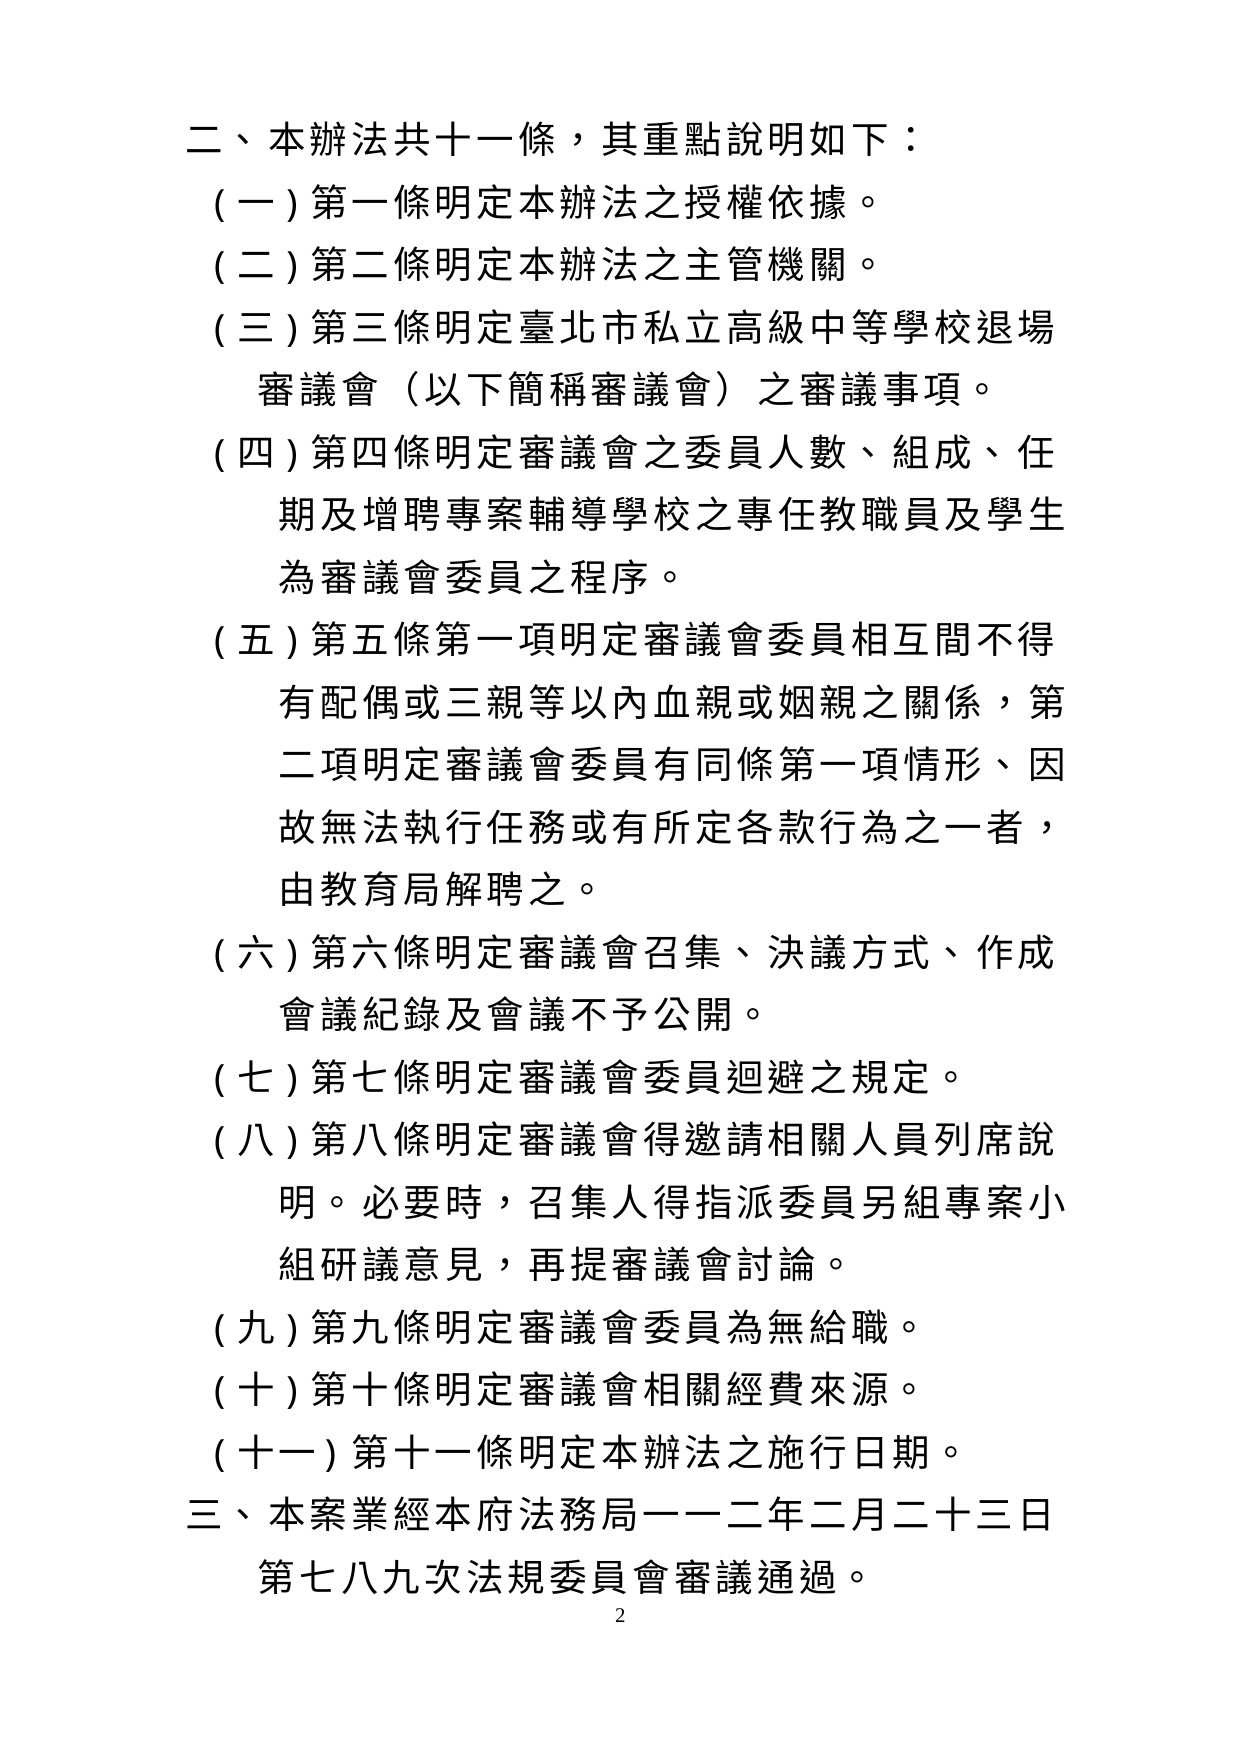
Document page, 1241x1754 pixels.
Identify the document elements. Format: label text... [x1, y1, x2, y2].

text (五)第五條第一項明定審議會委員相互間不得有配偶或三親等以內血親或姻親之關係，第二項明定審議會委員有同條第一項情形、因故無法執行任務或有所定各款行為之一者，由教育局解聘之。 [196, 596, 1076, 908]
text 二、本辦法共十一條，其重點說明如下： [180, 96, 1089, 158]
text (十)第十條明定審議會相關經費來源。 [196, 1346, 1076, 1408]
text (十一) 第十一條明定本辦法之施行日期。 [195, 1408, 1076, 1471]
text (六)第六條明定審議會召集、決議方式、作成會議紀錄及會議不予公開。 [196, 908, 1076, 1033]
text 三、本案業經本府法務局一一二年二月二十三日第七八九次法規委員會審議通過。 [181, 1471, 1089, 1596]
text (八)第八條明定審議會得邀請相關人員列席說明。必要時，召集人得指派委員另組專案小組研議意見，再提審議會討論。 [196, 1096, 1076, 1283]
text (三)第三條明定臺北市私立高級中等學校退場審議會（以下簡稱審議會）之審議事項。 [196, 283, 1076, 408]
text (一)第一條明定本辦法之授權依據。 [196, 158, 1076, 221]
text (二)第二條明定本辦法之主管機關。 [196, 221, 1076, 283]
text (九)第九條明定審議會委員為無給職。 [196, 1283, 1076, 1346]
text (七)第七條明定審議會委員迴避之規定。 [196, 1033, 1076, 1096]
text (四)第四條明定審議會之委員人數、組成、任期及增聘專案輔導學校之專任教職員及學生為審議會委員之程序。 [196, 408, 1076, 596]
